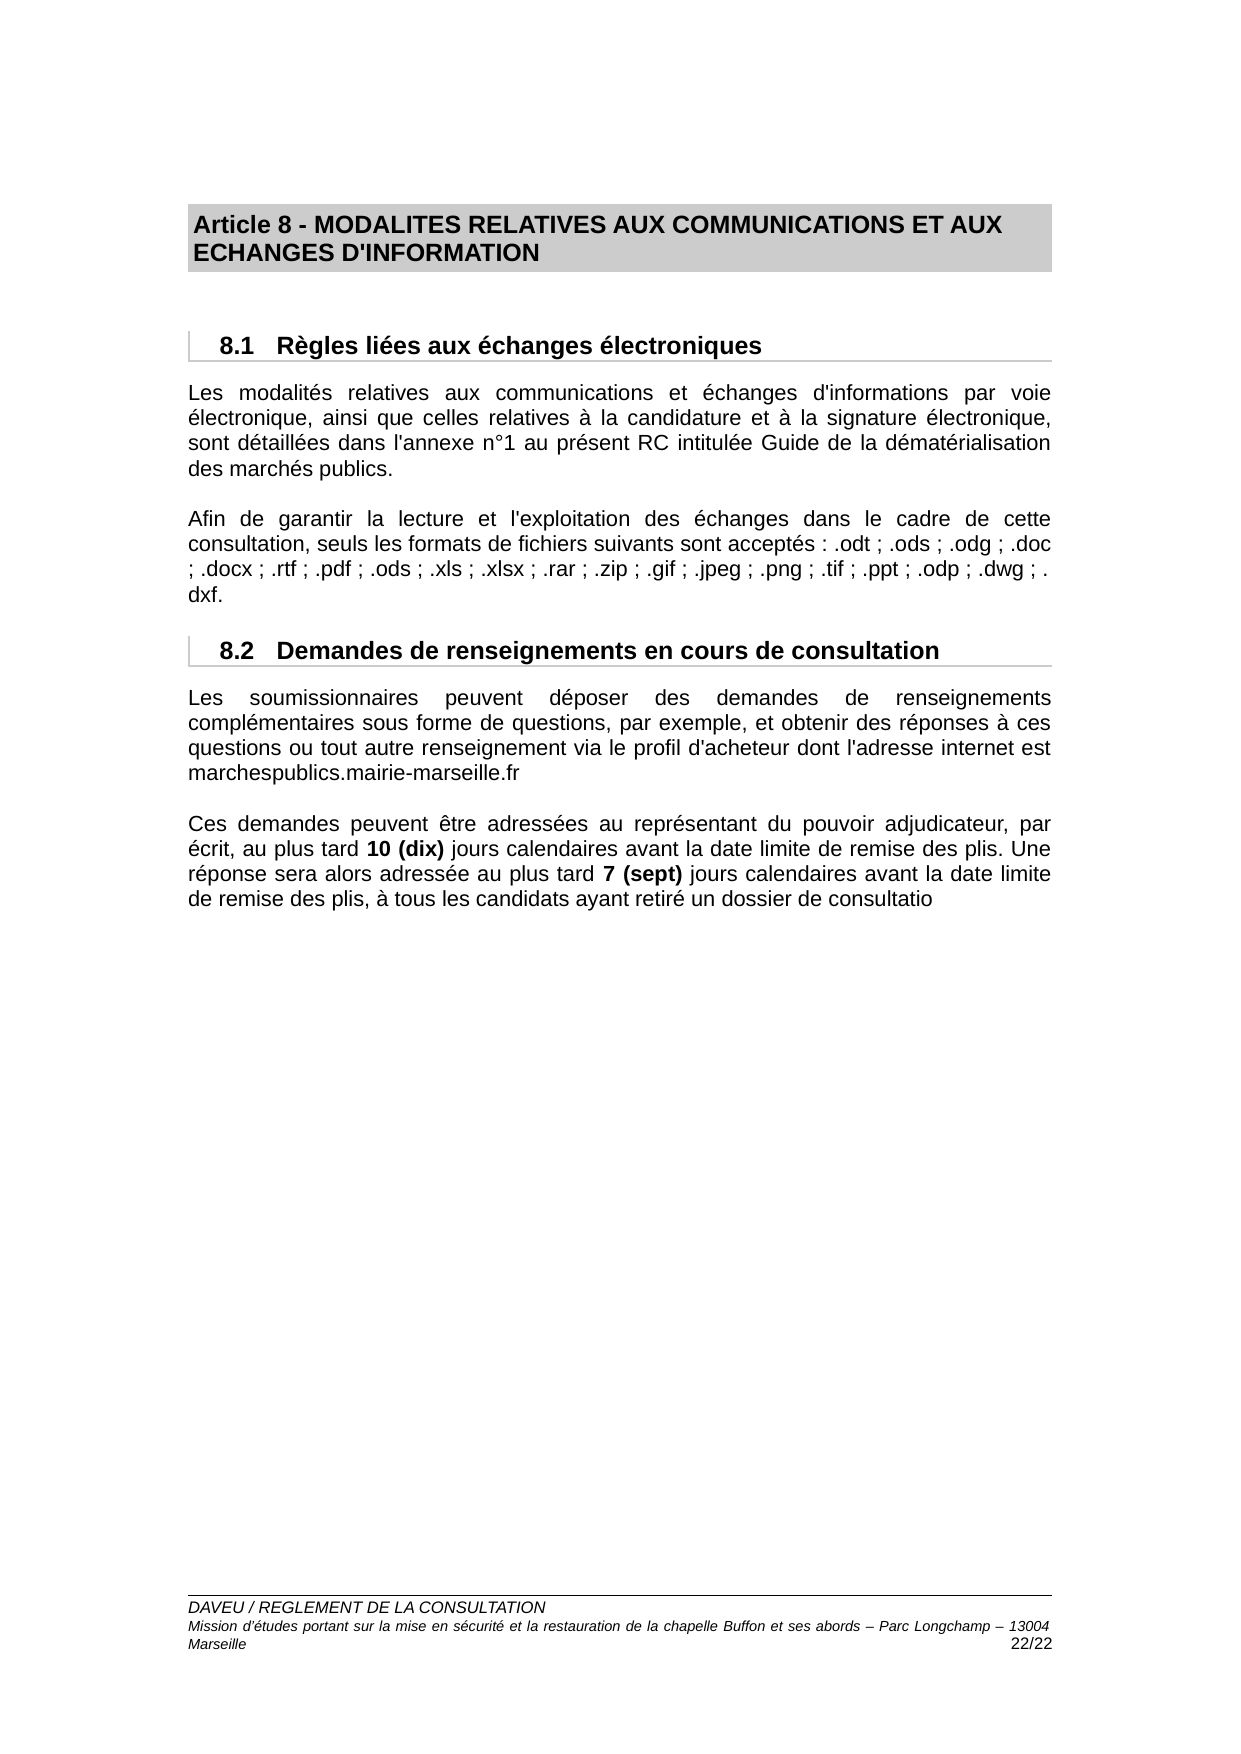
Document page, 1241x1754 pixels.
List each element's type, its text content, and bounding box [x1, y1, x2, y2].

text Les soumissionnaires peuvent déposer des demandes de renseignements complémentaires sous forme de questions, par exemple, et obtenir des réponses à ces questions ou tout autre renseignement via le profil d'acheteur dont l'adresse internet est marchespublics.mairie-marseille.fr [188, 685, 1052, 786]
subtitle Demandes de renseignements en cours de consultation [190, 636, 1052, 665]
text Afin de garantir la lecture et l'exploitation des échanges dans le cadre de cette consultation, seuls les formats de fichiers suivants sont acceptés : .odt ; .ods ; .odg ; .doc ; .docx ; .rtf ; .pdf ; .ods ; .xls ; .xlsx ; .rar ; .zip ; .gif ; .jpeg ; .png ; .tif ; .ppt ; .odp ; .dwg ; .dxf. [188, 506, 1052, 607]
subtitle MODALITES RELATIVES AUX COMMUNICATIONS ET AUX ECHANGES D'INFORMATION [190, 207, 1050, 270]
text Ces demandes peuvent être adressées au représentant du pouvoir adjudicateur, par écrit, au plus tard 10 (dix) jours calendaires avant la date limite de remise des plis. Une réponse sera alors adressée au plus tard 7 (sept) jours calendaires avant la date limite de remise des plis, à tous les candidats ayant retiré un dossier de consultatio [188, 811, 1052, 912]
text Les modalités relatives aux communications et échanges d'informations par voie électronique, ainsi que celles relatives à la candidature et à la signature électronique, sont détaillées dans l'annexe n°1 au présent RC intitulée Guide de la dématérialisation des marchés publics. [188, 380, 1052, 481]
subtitle Règles liées aux échanges électroniques [190, 331, 1052, 360]
